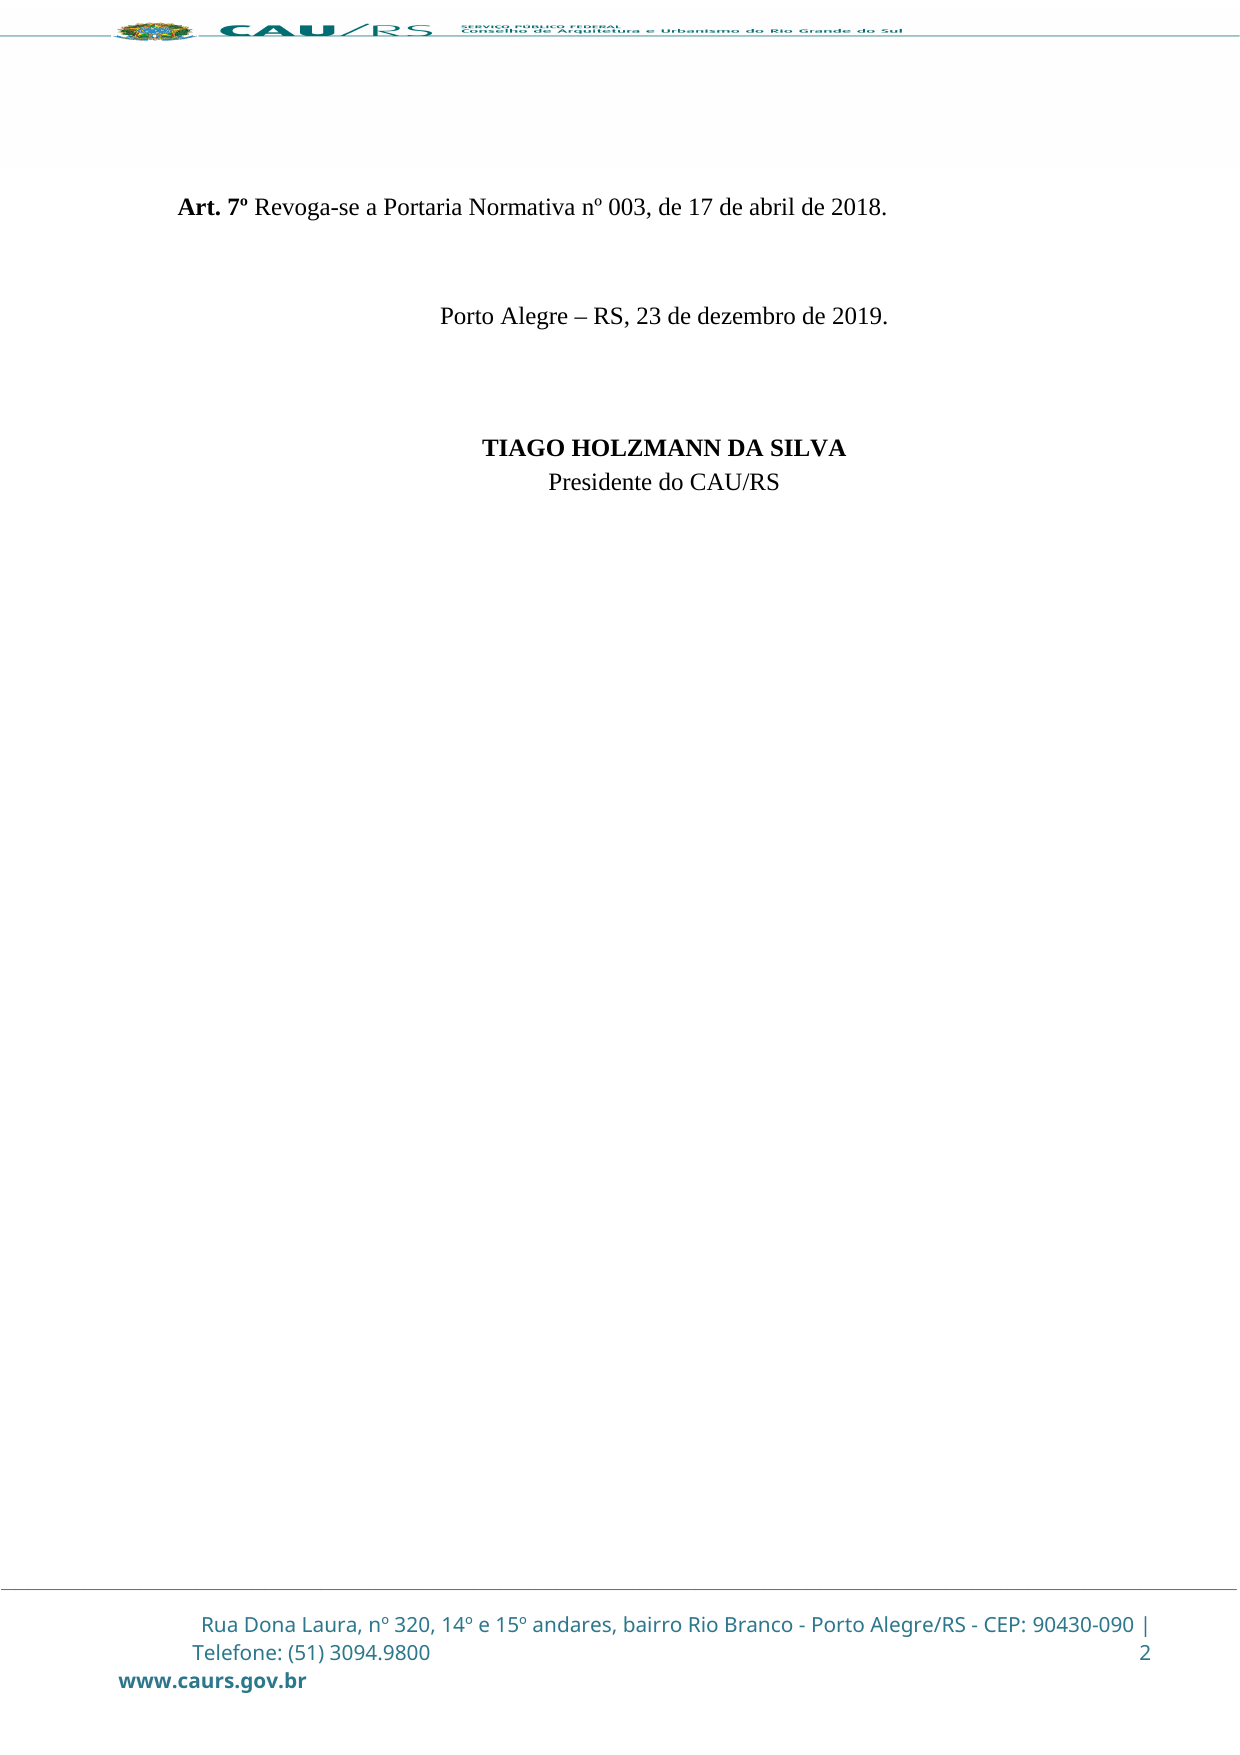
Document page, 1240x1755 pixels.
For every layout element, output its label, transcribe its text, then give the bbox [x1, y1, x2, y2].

text Porto Alegre – RS, 23 de dezembro de 2019. [177, 301, 1151, 330]
text TIAGO HOLZMANN DA SILVA [177, 433, 1151, 462]
text Art. 7º Revoga-se a Portaria Normativa nº 003, de 17 de abril de 2018. [177, 192, 1152, 221]
text Presidente do CAU/RS [177, 467, 1151, 495]
